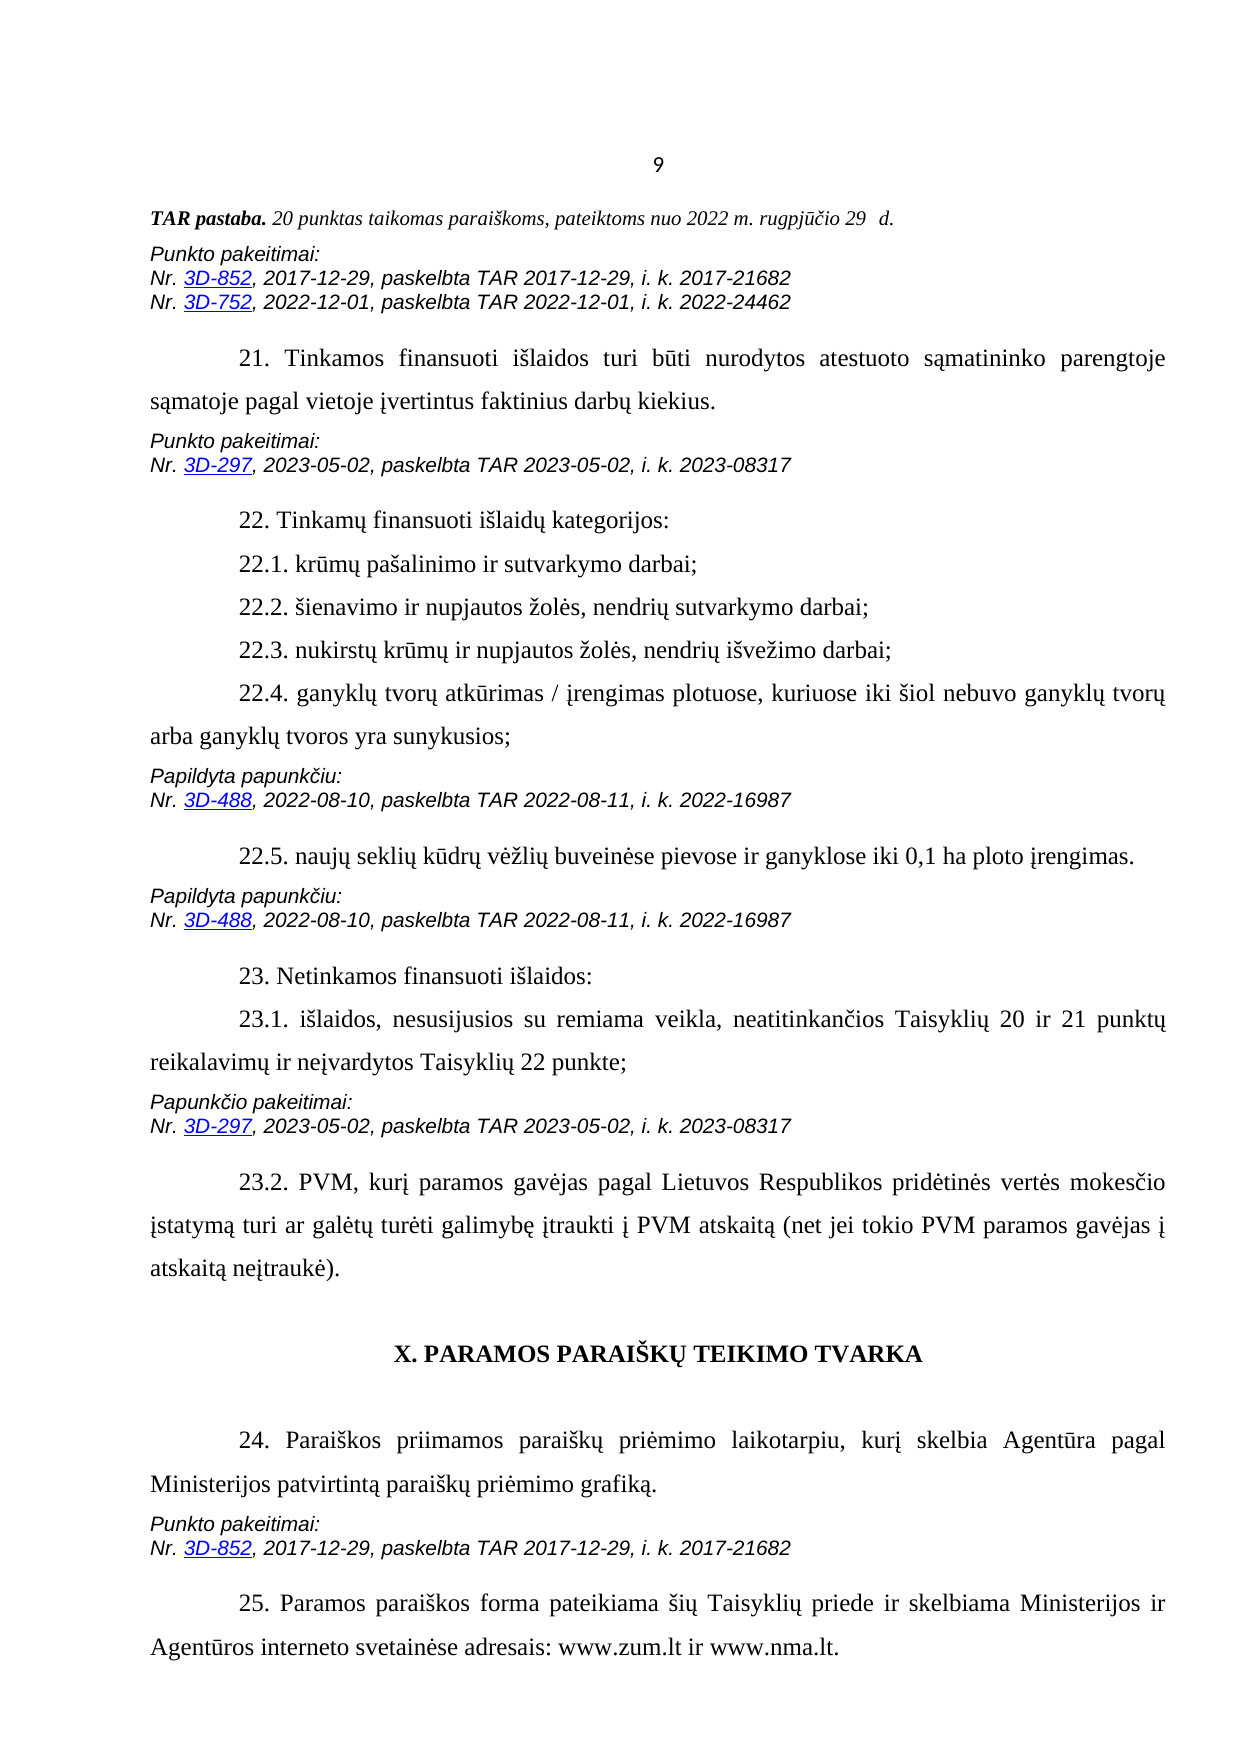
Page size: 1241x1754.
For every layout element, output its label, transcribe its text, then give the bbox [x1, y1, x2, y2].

text Nr. 3D-297, 2023-05-02, paskelbta TAR 2023-05-02, i. k. 2023-08317 [150, 1114, 1167, 1138]
text 23.1. išlaidos, nesusijusios su remiama veikla, neatitinkančios Taisyklių 20 ir 21 punktų reikalavimų ir neįvardytos Taisyklių 22 punkte; [150, 1004, 1167, 1076]
text 22.4. ganyklų tvorų atkūrimas / įrengimas plotuose, kuriuose iki šiol nebuvo ganyklų tvorų arba ganyklų tvoros yra sunykusios; [150, 678, 1167, 750]
text Nr. 3D-488, 2022-08-10, paskelbta TAR 2022-08-11, i. k. 2022-16987 [150, 788, 1167, 812]
text Nr. 3D-752, 2022-12-01, paskelbta TAR 2022-12-01, i. k. 2022-24462 [150, 290, 1167, 314]
text 22. Tinkamų finansuoti išlaidų kategorijos: [150, 506, 1167, 534]
text Nr. 3D-852, 2017-12-29, paskelbta TAR 2017-12-29, i. k. 2017-21682 [150, 1536, 1167, 1560]
text 22.2. šienavimo ir nupjautos žolės, nendrių sutvarkymo darbai; [150, 592, 1167, 621]
text 22.1. krūmų pašalinimo ir sutvarkymo darbai; [150, 549, 1167, 577]
text Punkto pakeitimai: [150, 1512, 1167, 1536]
text Nr. 3D-297, 2023-05-02, paskelbta TAR 2023-05-02, i. k. 2023-08317 [150, 453, 1167, 477]
text Punkto pakeitimai: [150, 242, 1167, 266]
text Nr. 3D-852, 2017-12-29, paskelbta TAR 2017-12-29, i. k. 2017-21682 [150, 266, 1167, 290]
text 23. Netinkamos finansuoti išlaidos: [150, 961, 1167, 989]
text 23.2. PVM, kurį paramos gavėjas pagal Lietuvos Respublikos pridėtinės vertės mokesčio įstatymą turi ar galėtų turėti galimybę įtraukti į PVM atskaitą (net jei tokio PVM paramos gavėjas į atskaitą neįtraukė). [150, 1167, 1167, 1282]
text X. PARAMOS PARAIŠKŲ TEIKIMO TVARKA [150, 1339, 1167, 1368]
text 22.3. nukirstų krūmų ir nupjautos žolės, nendrių išvežimo darbai; [150, 635, 1167, 664]
text Papildyta papunkčiu: [150, 764, 1167, 788]
text Papunkčio pakeitimai: [150, 1090, 1167, 1114]
text 25. Paramos paraiškos forma pateikiama šių Taisyklių priede ir skelbiama Ministerijos ir Agentūros interneto svetainėse adresais: www.zum.lt ir www.nma.lt. [150, 1588, 1167, 1660]
text 24. Paraiškos priimamos paraiškų priėmimo laikotarpiu, kurį skelbia Agentūra pagal Ministerijos patvirtintą paraiškų priėmimo grafiką. [150, 1426, 1167, 1497]
text 21. Tinkamos finansuoti išlaidos turi būti nurodytos atestuoto sąmatininko parengtoje sąmatoje pagal vietoje įvertintus faktinius darbų kiekius. [150, 343, 1167, 414]
text TAR pastaba. 20 punktas taikomas paraiškoms, pateiktoms nuo 2022 m. rugpjūčio 29 d. [150, 206, 1167, 230]
text Papildyta papunkčiu: [150, 884, 1167, 908]
text Nr. 3D-488, 2022-08-10, paskelbta TAR 2022-08-11, i. k. 2022-16987 [150, 908, 1167, 932]
text Punkto pakeitimai: [150, 429, 1167, 453]
text 22.5. naujų seklių kūdrų vėžlių buveinėse pievose ir ganyklose iki 0,1 ha ploto įrengimas. [150, 841, 1167, 870]
